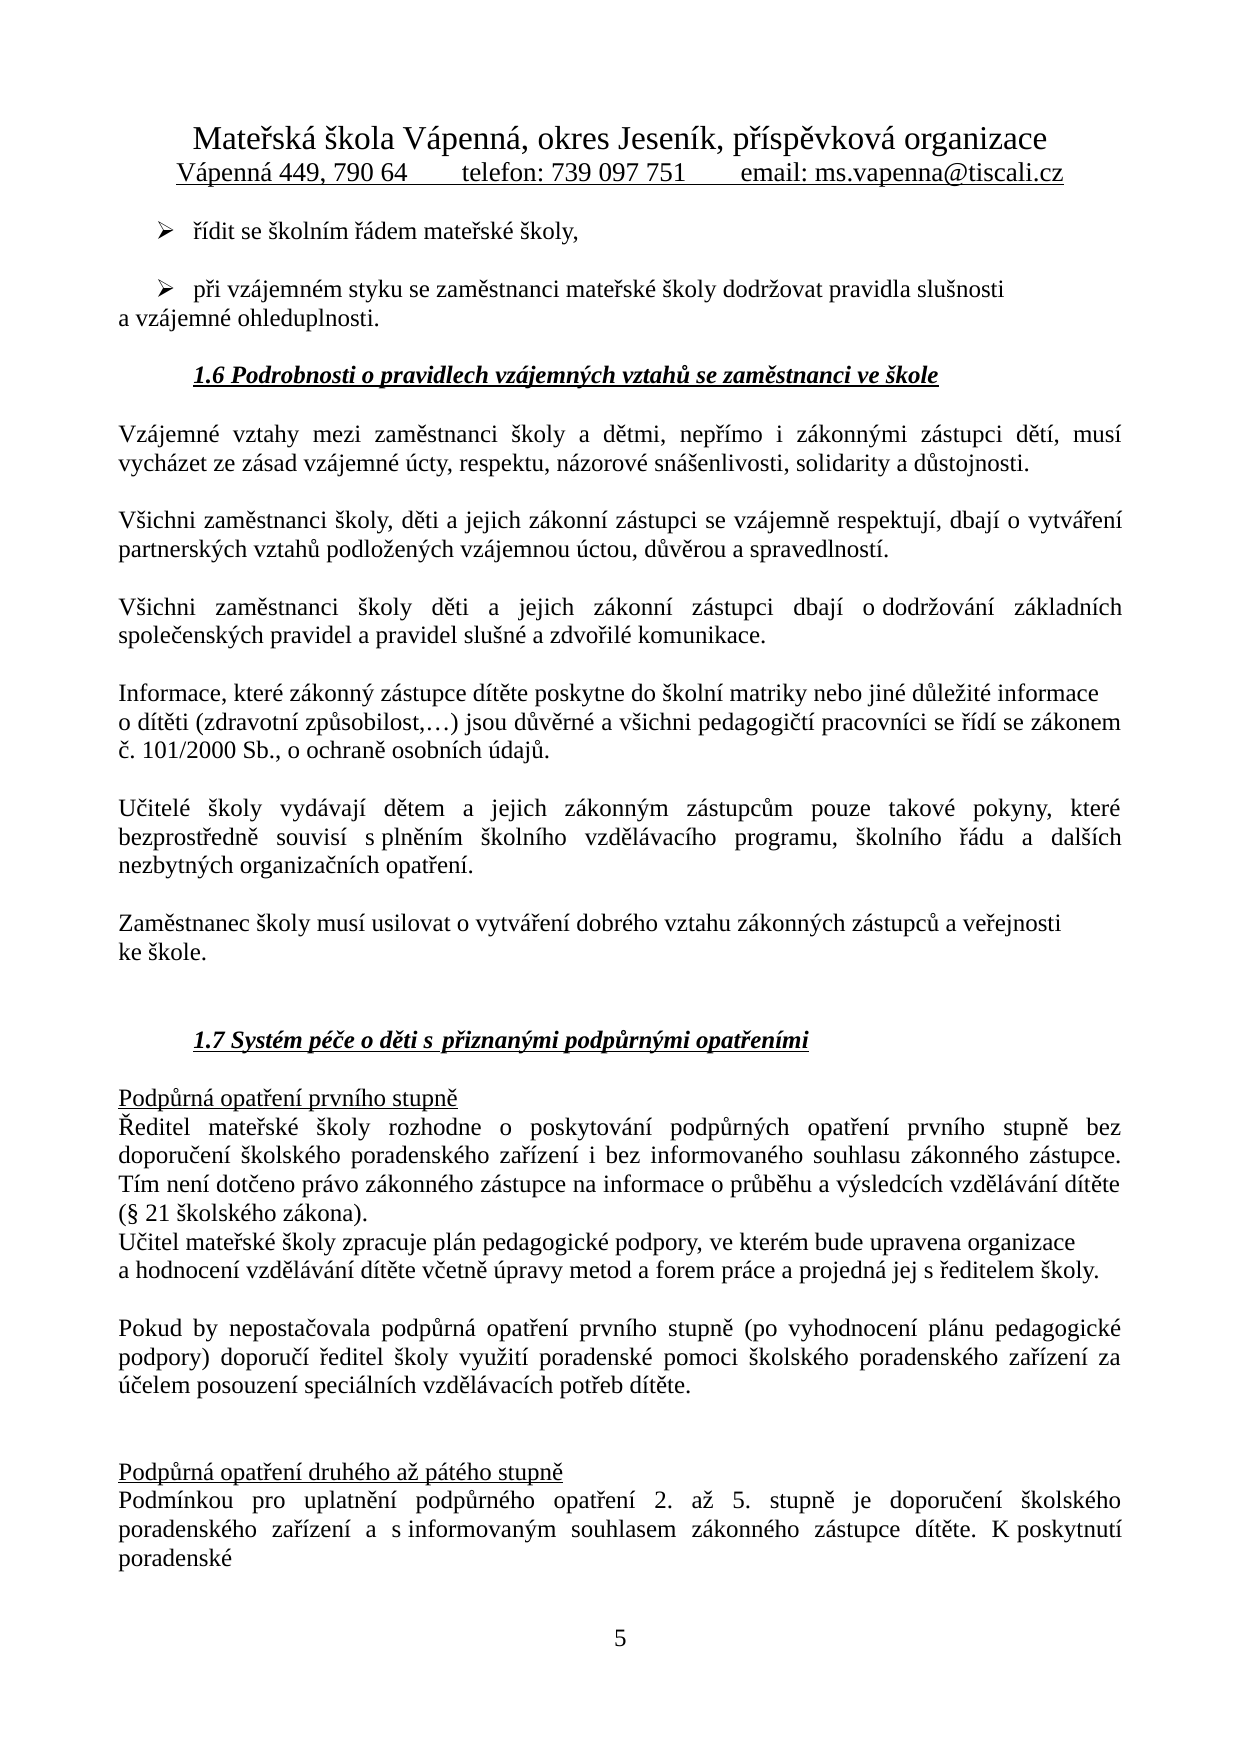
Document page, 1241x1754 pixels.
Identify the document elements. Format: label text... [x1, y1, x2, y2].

text Učitelé školy vydávají dětem a jejich zákonným zástupcům pouze takové pokyny, které bezprostředně souvisí s plněním školního vzdělávacího programu, školního řádu a dalších nezbytných organizačních opatření. [118, 793, 1122, 879]
text ke škole. [118, 937, 1122, 966]
text a hodnocení vzdělávání dítěte včetně úpravy metod a forem práce a projedná jej s ředitelem školy. [118, 1256, 1122, 1284]
text Podpůrná opatření prvního stupně [118, 1083, 1122, 1112]
text Podpůrná opatření druhého až pátého stupně [118, 1457, 1122, 1486]
list Systém péče o děti s přiznanými podpůrnými opatřeními [193, 1026, 1122, 1054]
text Informace, které zákonný zástupce dítěte poskytne do školní matriky nebo jiné důležité informace [118, 678, 1122, 707]
text Všichni zaměstnanci školy děti a jejich zákonní zástupci dbají o dodržování základních společenských pravidel a pravidel slušné a zdvořilé komunikace. [118, 592, 1122, 649]
text o dítěti (zdravotní způsobilost,…) jsou důvěrné a všichni pedagogičtí pracovníci se řídí se zákonem č. 101/2000 Sb., o ochraně osobních údajů. [118, 707, 1122, 764]
list řídit se školním řádem mateřské školy, [156, 216, 1122, 245]
text Ředitel mateřské školy rozhodne o poskytování podpůrných opatření prvního stupně bez doporučení školského poradenského zařízení i bez informovaného souhlasu zákonného zástupce. Tím není dotčeno právo zákonného zástupce na informace o průběhu a výsledcích vzdělávání dítěte (§ 21 školského zákona). [118, 1112, 1122, 1227]
text Pokud by nepostačovala podpůrná opatření prvního stupně (po vyhodnocení plánu pedagogické podpory) doporučí ředitel školy využití poradenské pomoci školského poradenského zařízení za účelem posouzení speciálních vzdělávacích potřeb dítěte. [118, 1313, 1122, 1399]
text Všichni zaměstnanci školy, děti a jejich zákonní zástupci se vzájemně respektují, dbají o vytváření partnerských vztahů podložených vzájemnou úctou, důvěrou a spravedlností. [118, 506, 1122, 563]
list při vzájemném styku se zaměstnanci mateřské školy dodržovat pravidla slušnosti [156, 274, 1122, 303]
text Zaměstnanec školy musí usilovat o vytváření dobrého vztahu zákonných zástupců a veřejnosti [118, 908, 1122, 937]
text Učitel mateřské školy zpracuje plán pedagogické podpory, ve kterém bude upravena organizace [118, 1227, 1122, 1256]
list Podrobnosti o pravidlech vzájemných vztahů se zaměstnanci ve škole [193, 360, 1122, 389]
text Vzájemné vztahy mezi zaměstnanci školy a dětmi, nepřímo i zákonnými zástupci dětí, musí vycházet ze zásad vzájemné úcty, respektu, názorové snášenlivosti, solidarity a důstojnosti. [118, 419, 1122, 477]
text a vzájemné ohleduplnosti. [118, 303, 1122, 331]
text Podmínkou pro uplatnění podpůrného opatření 2. až 5. stupně je doporučení školského poradenského zařízení a s informovaným souhlasem zákonného zástupce dítěte. K poskytnutí poradenské [118, 1486, 1122, 1572]
